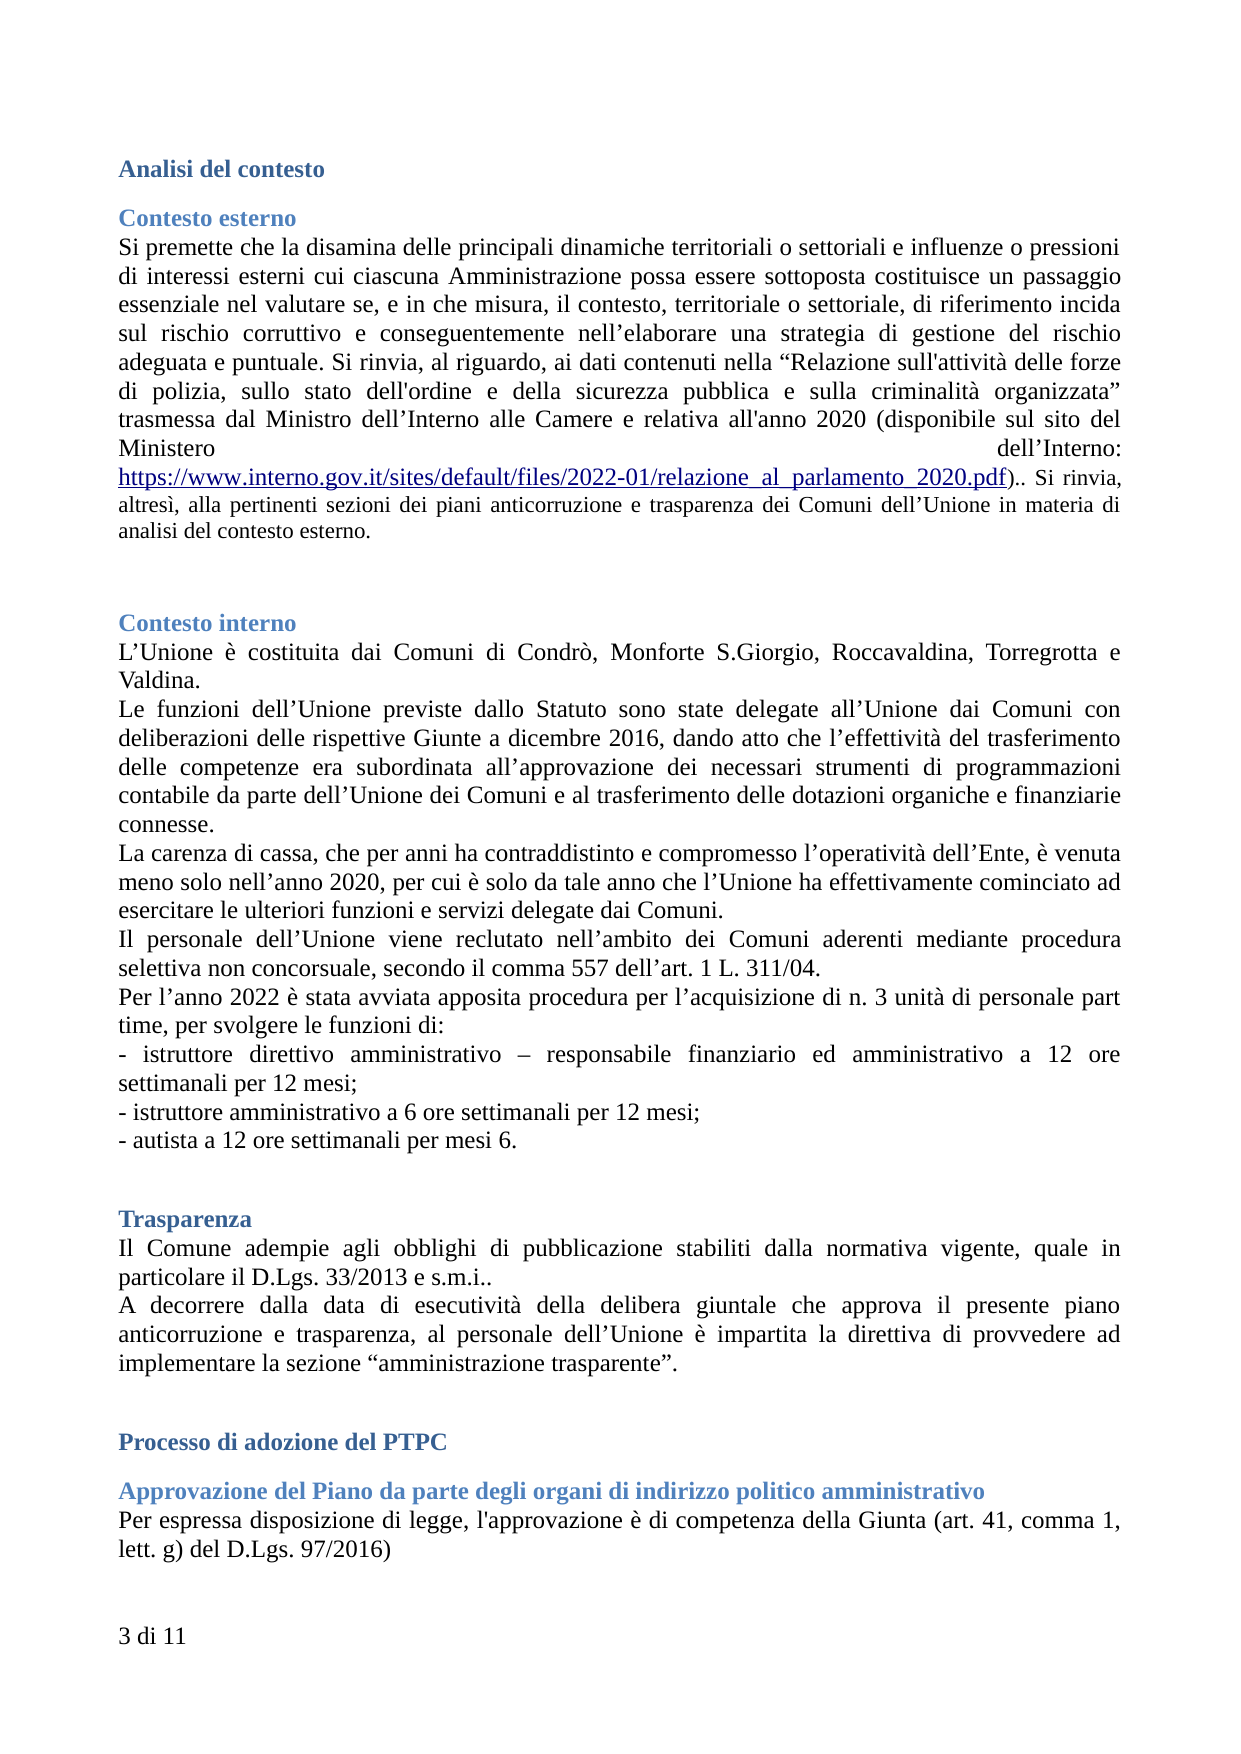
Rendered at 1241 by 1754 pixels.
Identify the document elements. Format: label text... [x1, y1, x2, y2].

subtitle Processo di adozione del PTPC [118, 1427, 1122, 1456]
text A decorrere dalla data di esecutività della delibera giuntale che approva il presente piano anticorruzione e trasparenza, al personale dell’Unione è impartita la direttiva di provvedere ad implementare la sezione “amministrazione trasparente”. [118, 1291, 1122, 1377]
text La carenza di cassa, che per anni ha contraddistinto e compromesso l’operatività dell’Ente, è venuta meno solo nell’anno 2020, per cui è solo da tale anno che l’Unione ha effettivamente cominciato ad esercitare le ulteriori funzioni e servizi delegate dai Comuni. [118, 838, 1122, 924]
text Il Comune adempie agli obblighi di pubblicazione stabiliti dalla normativa vigente, quale in particolare il D.Lgs. 33/2013 e s.m.i.. [118, 1233, 1122, 1291]
text Si premette che la disamina delle principali dinamiche territoriali o settoriali e influenze o pressioni di interessi esterni cui ciascuna Amministrazione possa essere sottoposta costituisce un passaggio essenziale nel valutare se, e in che misura, il contesto, territoriale o settoriale, di riferimento incida sul rischio corruttivo e conseguentemente nell’elaborare una strategia di gestione del rischio adeguata e puntuale. Si rinvia, al riguardo, ai dati contenuti nella “Relazione sull'attività delle forze di polizia, sullo stato dell'ordine e della sicurezza pubblica e sulla criminalità organizzata” trasmessa dal Ministro dell’Interno alle Camere e relativa all'anno 2020 (disponibile sul sito del Ministero dell’Interno: https://www.interno.gov.it/sites/default/files/2022-01/relazione_al_parlamento_2020.pdf).. Si rinvia, altresì, alla pertinenti sezioni dei piani anticorruzione e trasparenza dei Comuni dell’Unione in materia di analisi del contesto esterno. [118, 232, 1122, 543]
text Per espressa disposizione di legge, l'approvazione è di competenza della Giunta (art. 41, comma 1, lett. g) del D.Lgs. 97/2016) [118, 1505, 1122, 1563]
text L’Unione è costituita dai Comuni di Condrò, Monforte S.Giorgio, Roccavaldina, Torregrotta e Valdina. [118, 637, 1122, 694]
subtitle Analisi del contesto [118, 154, 1122, 182]
subtitle Contesto interno [118, 608, 1122, 637]
subtitle Trasparenza [118, 1204, 1122, 1233]
text Per l’anno 2022 è stata avviata apposita procedura per l’acquisizione di n. 3 unità di personale part time, per svolgere le funzioni di: [118, 982, 1122, 1039]
text - istruttore direttivo amministrativo – responsabile finanziario ed amministrativo a 12 ore settimanali per 12 mesi; [118, 1039, 1122, 1097]
subtitle Approvazione del Piano da parte degli organi di indirizzo politico amministrativo [118, 1476, 1122, 1505]
text - autista a 12 ore settimanali per mesi 6. [118, 1126, 1122, 1154]
text Le funzioni dell’Unione previste dallo Statuto sono state delegate all’Unione dai Comuni con deliberazioni delle rispettive Giunte a dicembre 2016, dando atto che l’effettività del trasferimento delle competenze era subordinata all’approvazione dei necessari strumenti di programmazioni contabile da parte dell’Unione dei Comuni e al trasferimento delle dotazioni organiche e finanziarie connesse. [118, 694, 1122, 838]
text - istruttore amministrativo a 6 ore settimanali per 12 mesi; [118, 1097, 1122, 1126]
text Il personale dell’Unione viene reclutato nell’ambito dei Comuni aderenti mediante procedura selettiva non concorsuale, secondo il comma 557 dell’art. 1 L. 311/04. [118, 924, 1122, 982]
subtitle Contesto esterno [118, 203, 1122, 232]
